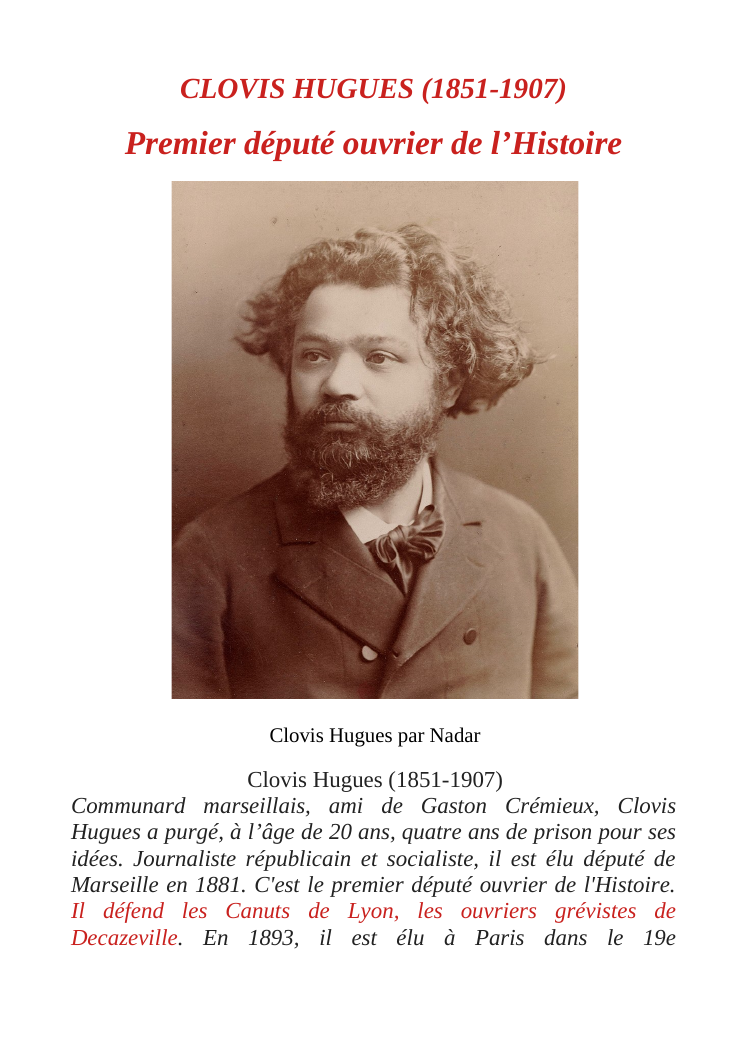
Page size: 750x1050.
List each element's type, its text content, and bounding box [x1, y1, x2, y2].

text CLOVIS HUGUES (1851-1907) [71, 71, 679, 104]
text Premier député ouvrier de l’Histoire [71, 123, 679, 162]
picture [171, 181, 579, 699]
text Communard marseillais, ami de Gaston Crémieux, Clovis Hugues a purgé, à l’âge de 20 ans, quatre ans de prison pour ses idées. Journaliste républicain et socialiste, il est élu député de Marseille en 1881. C'est le premier député ouvrier de l'Histoire. Il défend les Canuts de Lyon, les ouvriers grévistes de Decazeville. En 1893, il est élu à Paris dans le 19e [71, 792, 679, 950]
text Clovis Hugues par Nadar [71, 722, 679, 747]
text Clovis Hugues (1851-1907) [71, 766, 679, 792]
